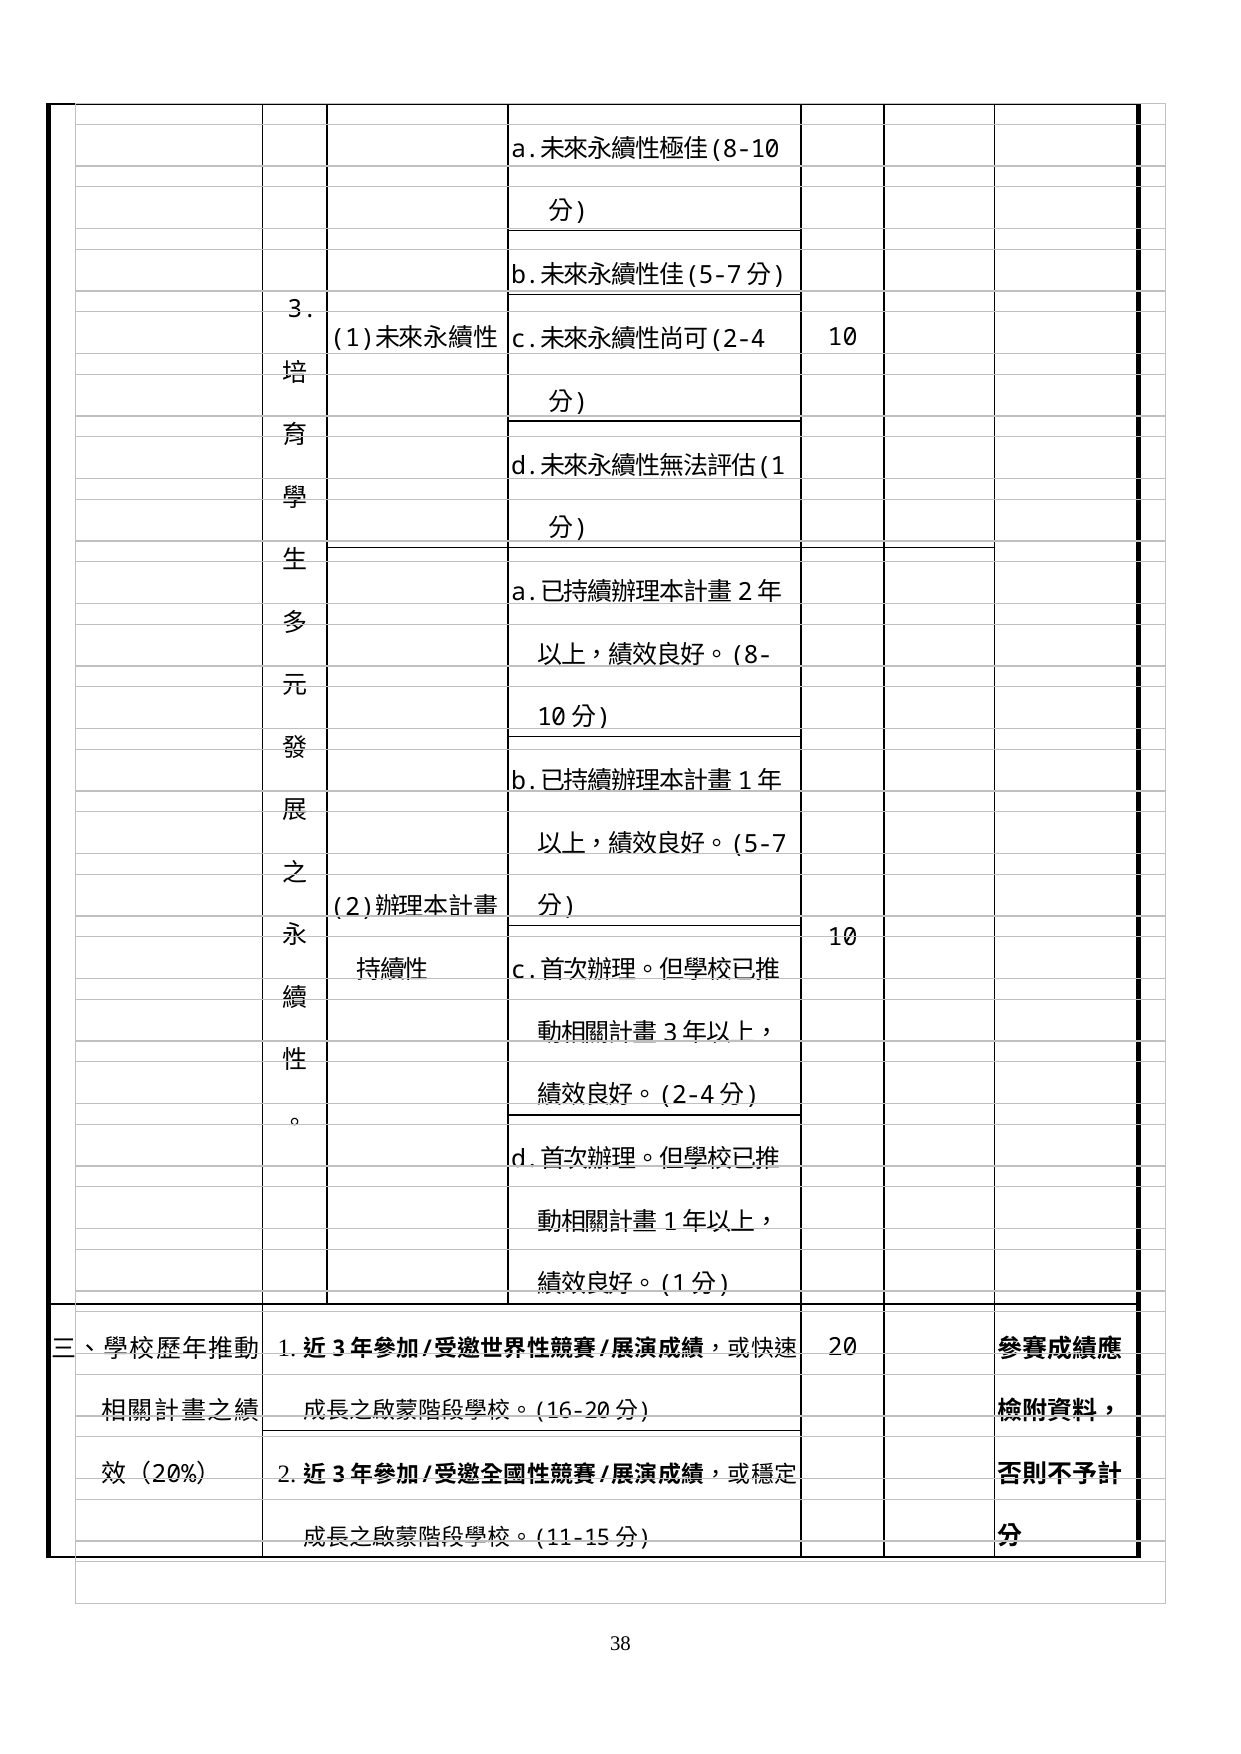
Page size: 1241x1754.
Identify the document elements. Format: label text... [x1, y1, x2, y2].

table_cell 近3年參加/受邀世界性競賽/展演成績，或快速成長之啟蒙階段學校。(16-20分) [263, 1417, 800, 1429]
table_cell [328, 687, 507, 728]
table_cell [885, 1250, 994, 1290]
table_cell 10 [802, 792, 883, 811]
table_cell 二、申請計畫之目標、內容及預期效益（50%） [76, 812, 262, 853]
table_cell [995, 542, 1136, 561]
table_cell c.首次辦理。但學校已推動相關計畫3年以上，績效良好。(2-4分) [509, 937, 800, 978]
table_cell 參賽成績應檢附資料，否則不予計分 [995, 1354, 1136, 1374]
table_cell [995, 417, 1136, 436]
table_cell c.首次辦理。但學校已推動相關計畫3年以上，績效良好。(2-4分) [509, 926, 800, 936]
table_cell [885, 1229, 994, 1249]
table_cell [995, 875, 1136, 915]
table_cell b.已持續辦理本計畫1年 [509, 750, 800, 790]
table_cell 三、學校歷年推動相關計畫之績效（20%） [76, 1312, 262, 1353]
table_cell 10 [802, 875, 883, 915]
table_cell 二、申請計畫之目標、內容及預期效益（50%） [76, 604, 262, 624]
table_cell [328, 437, 507, 478]
table_cell 3. 培 育 學 生 多 元 發 展 之 永 續 性 。 [263, 1229, 326, 1249]
table_cell d.首次辦理。但學校已推動相關計畫1年以上，績效良好。(1分) [509, 1250, 800, 1290]
table_cell [509, 479, 800, 499]
table_cell 參賽成績應檢附資料，否則不予計分 [995, 1417, 1136, 1436]
table_cell [995, 167, 1136, 186]
table_cell 以上，績效良好。(5-7 [509, 812, 800, 853]
table_cell [995, 1250, 1136, 1290]
table_cell [328, 792, 507, 811]
table_cell [885, 1292, 994, 1303]
table_cell 三、學校歷年推動相關計畫之績效（20%） [76, 1437, 262, 1478]
table_cell 二、申請計畫之目標、內容及預期效益（50%） [76, 1229, 262, 1249]
table_cell 3. 培 育 學 生 多 元 發 展 之 永 續 性 。 [263, 354, 326, 374]
table_cell 三、學校歷年推動相關計畫之績效（20%） [76, 1542, 262, 1556]
table_cell [802, 375, 883, 415]
table_cell 3. 培 育 學 生 多 元 發 展 之 永 續 性 。 [263, 1187, 326, 1228]
table_cell d.首次辦理。但學校已推動相關計畫1年以上，績效良好。(1分) [509, 1116, 800, 1124]
table_cell 20 [802, 1375, 883, 1415]
table_cell 二、申請計畫之目標、內容及預期效益（50%） [76, 1187, 262, 1228]
table_cell 二、申請計畫之目標、內容及預期效益（50%） [76, 229, 262, 249]
table_cell [885, 1167, 994, 1186]
table_cell [328, 562, 507, 603]
table_cell 二、申請計畫之目標、內容及預期效益（50%） [76, 542, 262, 561]
table_cell 二、申請計畫之目標、內容及預期效益（50%） [76, 937, 262, 978]
table_cell [328, 750, 507, 790]
table_cell [328, 250, 507, 290]
table_cell [885, 937, 994, 978]
table_cell 二、申請計畫之目標、內容及預期效益（50%） [76, 562, 262, 603]
table_cell c.首次辦理。但學校已推動相關計畫3年以上，績效良好。(2-4分) [509, 1104, 800, 1114]
table_cell [885, 167, 994, 186]
table_cell [802, 250, 883, 290]
table_cell 10 [802, 562, 883, 603]
table_cell 20 [802, 1437, 883, 1478]
table_cell [995, 105, 1136, 124]
table_cell [885, 292, 994, 311]
table_cell [328, 375, 507, 415]
table_cell [885, 1000, 994, 1040]
table_cell [885, 417, 994, 436]
table_cell 二、申請計畫之目標、內容及預期效益（50%） [76, 417, 262, 436]
table_cell [995, 1187, 1136, 1228]
table_cell 二、申請計畫之目標、內容及預期效益（50%） [51, 105, 75, 1303]
table_cell 3. 培 育 學 生 多 元 發 展 之 永 續 性 。 [263, 1062, 326, 1103]
table_cell [802, 479, 883, 499]
table_cell 3. 培 育 學 生 多 元 發 展 之 永 續 性 。 [263, 625, 326, 665]
table_cell [885, 854, 994, 874]
table_cell 20 [802, 1542, 883, 1556]
table_cell [802, 105, 883, 124]
table_cell 二、申請計畫之目標、內容及預期效益（50%） [76, 1250, 262, 1290]
table_cell [995, 667, 1136, 686]
table_cell 二、申請計畫之目標、內容及預期效益（50%） [76, 1104, 262, 1124]
table_cell 20 [802, 1417, 883, 1436]
table_cell [509, 737, 800, 749]
table_cell 10 [802, 625, 883, 665]
table_cell d.首次辦理。但學校已推動相關計畫1年以上，績效良好。(1分) [509, 1292, 800, 1303]
table_cell [885, 667, 994, 686]
table_cell 三、學校歷年推動相關計畫之績效（20%） [51, 1305, 75, 1556]
table_cell 3. 培 育 學 生 多 元 發 展 之 永 續 性 。 [263, 979, 326, 999]
table_cell [885, 229, 994, 249]
table_cell [328, 125, 507, 165]
table_cell [509, 917, 800, 925]
table_cell 二、申請計畫之目標、內容及預期效益（50%） [76, 1292, 262, 1303]
table_cell [885, 1354, 994, 1374]
table_cell [995, 979, 1136, 999]
table_cell 二、申請計畫之目標、內容及預期效益（50%） [76, 375, 262, 415]
table_cell 3. 培 育 學 生 多 元 發 展 之 永 續 性 。 [263, 1125, 326, 1165]
table_cell [509, 422, 800, 436]
table_cell [885, 625, 994, 665]
table_cell [995, 917, 1136, 936]
table_cell 10 [802, 312, 883, 353]
table_cell [885, 979, 994, 999]
table_cell [885, 1062, 994, 1103]
table_cell [995, 854, 1136, 874]
table_cell 持續性 [328, 937, 507, 978]
table_cell 3. 培 育 學 生 多 元 發 展 之 永 續 性 。 [263, 417, 326, 436]
table_cell 20 [802, 1500, 883, 1540]
table_cell 近3年參加/受邀全國性競賽/展演成績，或穩定成長之啟蒙階段學校。(11-15分) [263, 1479, 800, 1499]
table_cell [995, 562, 1136, 603]
table_cell 10 [802, 1125, 883, 1165]
table_cell [995, 750, 1136, 790]
table_cell 20 [802, 1479, 883, 1499]
table_cell [995, 1062, 1136, 1103]
table_cell [885, 1437, 994, 1478]
table_cell 10 [802, 1000, 883, 1040]
table_cell 參賽成績應檢附資料，否則不予計分 [995, 1375, 1136, 1415]
table_cell 10 [802, 1104, 883, 1124]
table_cell [995, 437, 1136, 478]
table_cell [509, 231, 800, 249]
table_cell 分) [509, 375, 800, 415]
table_cell 3. 培 育 學 生 多 元 發 展 之 永 續 性 。 [263, 167, 326, 186]
table_cell 二、申請計畫之目標、內容及預期效益（50%） [76, 1167, 262, 1186]
table_cell [328, 979, 507, 999]
table_cell [328, 812, 507, 853]
table_cell 二、申請計畫之目標、內容及預期效益（50%） [76, 979, 262, 999]
table_cell [802, 417, 883, 436]
table_cell 參賽成績應檢附資料，否則不予計分 [995, 1312, 1136, 1353]
table_cell (1)未來永續性 [328, 312, 507, 353]
table_cell 二、申請計畫之目標、內容及預期效益（50%） [76, 792, 262, 811]
table_cell 10 [802, 548, 883, 561]
table_cell 近3年參加/受邀世界性競賽/展演成績，或快速成長之啟蒙階段學校。(16-20分) [263, 1305, 800, 1311]
table_cell [802, 167, 883, 186]
table_cell 分) [509, 875, 800, 915]
table_cell [995, 937, 1136, 978]
table_cell 10 [802, 1250, 883, 1290]
table_cell 10 [802, 1042, 883, 1061]
table_cell c.首次辦理。但學校已推動相關計畫3年以上，績效良好。(2-4分) [509, 1042, 800, 1061]
table_cell [328, 854, 507, 874]
table_cell [885, 125, 994, 165]
table_cell [995, 687, 1136, 728]
table_cell 3. 培 育 學 生 多 元 發 展 之 永 續 性 。 [263, 542, 326, 561]
table_cell 10 [802, 1062, 883, 1103]
table_cell 3. 培 育 學 生 多 元 發 展 之 永 續 性 。 [263, 604, 326, 624]
table_cell [885, 250, 994, 290]
table_cell 3. 培 育 學 生 多 元 發 展 之 永 續 性 。 [263, 1104, 326, 1124]
table_cell [328, 1292, 507, 1303]
table_cell 10 [802, 854, 883, 874]
table_cell [509, 604, 800, 624]
table_cell 3. 培 育 學 生 多 元 發 展 之 永 續 性 。 [263, 917, 326, 936]
table_cell [885, 1125, 994, 1165]
table_cell [885, 750, 994, 790]
table_cell [885, 1542, 994, 1556]
table_cell 10分) [509, 687, 800, 728]
table_cell 參賽成績應檢附資料，否則不予計分 [995, 1542, 1136, 1556]
table_cell [328, 548, 507, 561]
table_cell [509, 667, 800, 686]
table_cell [885, 687, 994, 728]
table_cell [509, 729, 800, 736]
table_cell 3. 培 育 學 生 多 元 發 展 之 永 續 性 。 [263, 479, 326, 499]
table_cell 3. 培 育 學 生 多 元 發 展 之 永 續 性 。 [263, 750, 326, 790]
table_cell 3. 培 育 學 生 多 元 發 展 之 永 續 性 。 [263, 875, 326, 915]
table_cell [995, 812, 1136, 853]
table_cell 二、申請計畫之目標、內容及預期效益（50%） [76, 1042, 262, 1061]
table_cell [328, 542, 507, 547]
table_cell 3. 培 育 學 生 多 元 發 展 之 永 續 性 。 [263, 500, 326, 540]
table_cell 二、申請計畫之目標、內容及預期效益（50%） [76, 250, 262, 290]
table_cell 3. 培 育 學 生 多 元 發 展 之 永 續 性 。 [263, 687, 326, 728]
table_cell 3. 培 育 學 生 多 元 發 展 之 永 續 性 。 [263, 1000, 326, 1040]
table_cell [885, 542, 994, 547]
table_cell [885, 1417, 994, 1436]
table_cell [885, 437, 994, 478]
table_cell 二、申請計畫之目標、內容及預期效益（50%） [76, 292, 262, 311]
table_cell [802, 292, 883, 311]
table_cell [885, 354, 994, 374]
table_cell 10 [802, 687, 883, 728]
table_cell 3. 培 育 學 生 多 元 發 展 之 永 續 性 。 [263, 937, 326, 978]
table_cell 分) [509, 187, 800, 228]
table_cell 3. 培 育 學 生 多 元 發 展 之 永 續 性 。 [263, 812, 326, 853]
table_cell [885, 729, 994, 749]
table_cell 三、學校歷年推動相關計畫之績效（20%） [76, 1500, 262, 1540]
table_cell d.未來永續性無法評估(1 [509, 437, 800, 478]
table_cell [509, 105, 800, 124]
table_cell 二、申請計畫之目標、內容及預期效益（50%） [76, 105, 262, 124]
table_cell [995, 1125, 1136, 1165]
table_cell c.未來永續性尚可(2-4 [509, 312, 800, 353]
table_cell [995, 250, 1136, 290]
table_cell [802, 187, 883, 228]
table_cell 三、學校歷年推動相關計畫之績效（20%） [76, 1417, 262, 1436]
table_cell [328, 667, 507, 686]
table_cell 10 [802, 750, 883, 790]
table_cell 3. 培 育 學 生 多 元 發 展 之 永 續 性 。 [263, 562, 326, 603]
table_cell 3. 培 育 學 生 多 元 發 展 之 永 續 性 。 [263, 187, 326, 228]
table_cell 20 [802, 1312, 883, 1353]
table_cell [328, 1042, 507, 1061]
table_cell 10 [802, 667, 883, 686]
table_cell 10 [802, 604, 883, 624]
table_cell [885, 1042, 994, 1061]
table_cell [328, 417, 507, 436]
table_cell [328, 1229, 507, 1249]
table_cell [328, 1000, 507, 1040]
table_cell [328, 1062, 507, 1103]
table_cell 二、申請計畫之目標、內容及預期效益（50%） [76, 354, 262, 374]
table_cell a.未來永續性極佳(8-10 [509, 125, 800, 165]
table_cell [995, 604, 1136, 624]
table_cell [885, 1187, 994, 1228]
table_cell 二、申請計畫之目標、內容及預期效益（50%） [76, 854, 262, 874]
table_cell [885, 1375, 994, 1415]
table_cell [328, 1167, 507, 1186]
table_cell 二、申請計畫之目標、內容及預期效益（50%） [76, 167, 262, 186]
table_cell [995, 125, 1136, 165]
table_cell [885, 1500, 994, 1540]
table_cell [885, 548, 994, 561]
table_cell 3. 培 育 學 生 多 元 發 展 之 永 續 性 。 [263, 250, 326, 290]
table_cell 3. 培 育 學 生 多 元 發 展 之 永 續 性 。 [263, 125, 326, 165]
table_cell 二、申請計畫之目標、內容及預期效益（50%） [76, 125, 262, 165]
table_cell [885, 917, 994, 936]
table_cell 近3年參加/受邀全國性競賽/展演成績，或穩定成長之啟蒙階段學校。(11-15分) [263, 1431, 800, 1436]
table_cell 二、申請計畫之目標、內容及預期效益（50%） [76, 500, 262, 540]
table_cell [885, 562, 994, 603]
table_cell 3. 培 育 學 生 多 元 發 展 之 永 續 性 。 [263, 667, 326, 686]
table_cell c.首次辦理。但學校已推動相關計畫3年以上，績效良好。(2-4分) [509, 979, 800, 999]
table_cell [885, 500, 994, 540]
table_cell 20 [847, 1343, 853, 1353]
table_cell [885, 1305, 994, 1311]
table_cell [885, 1479, 994, 1499]
table_cell 10 [802, 1292, 883, 1303]
table_cell [328, 1125, 507, 1165]
table_cell 10 [802, 729, 883, 749]
table_cell c.首次辦理。但學校已推動相關計畫3年以上，績效良好。(2-4分) [509, 1000, 800, 1040]
table_cell 參賽成績應檢附資料，否則不予計分 [995, 1479, 1136, 1499]
table_cell [995, 479, 1136, 499]
table_cell [885, 312, 994, 353]
table_cell d.首次辦理。但學校已推動相關計畫1年以上，績效良好。(1分) [509, 1125, 800, 1165]
table_cell [995, 187, 1136, 228]
table_cell 3. 培 育 學 生 多 元 發 展 之 永 續 性 。 [263, 792, 326, 811]
table_cell [885, 479, 994, 499]
table_cell 10 [802, 1167, 883, 1186]
table_cell [995, 1292, 1136, 1303]
table_cell [328, 604, 507, 624]
table_cell 10 [802, 1187, 883, 1228]
table_cell 二、申請計畫之目標、內容及預期效益（50%） [76, 729, 262, 749]
table_cell [885, 812, 994, 853]
table_cell [509, 548, 800, 561]
table_cell [995, 1229, 1136, 1249]
table_cell 參賽成績應檢附資料，否則不予計分 [995, 1305, 1136, 1311]
table_cell [328, 1104, 507, 1124]
table_cell [328, 105, 507, 124]
table_cell [509, 854, 800, 874]
table_cell 以上，績效良好。(8- [509, 625, 800, 665]
table_cell 3. 培 育 學 生 多 元 發 展 之 永 續 性 。 [263, 292, 326, 311]
table_cell [995, 500, 1136, 540]
table_cell 二、申請計畫之目標、內容及預期效益（50%） [76, 917, 262, 936]
table_cell [509, 354, 800, 374]
table_cell 近3年參加/受邀全國性競賽/展演成績，或穩定成長之啟蒙階段學校。(11-15分) [263, 1542, 800, 1556]
table_cell [328, 1250, 507, 1290]
table_cell 三、學校歷年推動相關計畫之績效（20%） [76, 1375, 262, 1415]
table_cell 10 [802, 979, 883, 999]
table_cell [802, 229, 883, 249]
table_cell 20 [802, 1305, 883, 1311]
table_cell 二、申請計畫之目標、內容及預期效益（50%） [76, 187, 262, 228]
table_cell 近3年參加/受邀世界性競賽/展演成績，或快速成長之啟蒙階段學校。(16-20分) [263, 1354, 800, 1374]
table_cell c.首次辦理。但學校已推動相關計畫3年以上，績效良好。(2-4分) [509, 1062, 800, 1103]
table_cell 10 [802, 917, 883, 936]
table_cell [328, 729, 507, 749]
table_cell [802, 500, 883, 540]
table_cell 20 [846, 1339, 851, 1349]
table_cell 二、申請計畫之目標、內容及預期效益（50%） [76, 312, 262, 353]
table_cell [995, 292, 1136, 311]
table_cell a.已持續辦理本計畫2年 [509, 562, 800, 603]
table_cell 三、學校歷年推動相關計畫之績效（20%） [76, 1354, 262, 1374]
table_cell [328, 292, 507, 311]
table_cell 三、學校歷年推動相關計畫之績效（20%） [76, 1479, 262, 1499]
table_cell 3. 培 育 學 生 多 元 發 展 之 永 續 性 。 [263, 229, 326, 249]
table_cell [802, 354, 883, 374]
table_cell 參賽成績應檢附資料，否則不予計分 [995, 1437, 1136, 1478]
table_cell 近3年參加/受邀世界性競賽/展演成績，或快速成長之啟蒙階段學校。(16-20分) [263, 1312, 800, 1353]
table_cell [328, 187, 507, 228]
table_cell [995, 1042, 1136, 1061]
table_cell [995, 729, 1136, 749]
table_cell 近3年參加/受邀全國性競賽/展演成績，或穩定成長之啟蒙階段學校。(11-15分) [263, 1500, 800, 1540]
table_cell [885, 1104, 994, 1124]
table_cell [328, 229, 507, 249]
table_cell 二、申請計畫之目標、內容及預期效益（50%） [76, 625, 262, 665]
table_cell [885, 187, 994, 228]
table_cell 二、申請計畫之目標、內容及預期效益（50%） [76, 1000, 262, 1040]
table_cell 分) [509, 500, 800, 540]
table_cell [509, 295, 800, 311]
table_cell [995, 375, 1136, 415]
table_cell 二、申請計畫之目標、內容及預期效益（50%） [76, 687, 262, 728]
table_cell d.首次辦理。但學校已推動相關計畫1年以上，績效良好。(1分) [509, 1229, 800, 1249]
table_cell [885, 1312, 994, 1353]
table_cell [995, 1000, 1136, 1040]
table_cell 近3年參加/受邀全國性競賽/展演成績，或穩定成長之啟蒙階段學校。(11-15分) [263, 1437, 800, 1478]
table_cell [995, 625, 1136, 665]
table_cell [995, 792, 1136, 811]
table_cell [509, 542, 800, 547]
table_cell [328, 479, 507, 499]
table_cell 二、申請計畫之目標、內容及預期效益（50%） [76, 479, 262, 499]
table_cell 二、申請計畫之目標、內容及預期效益（50%） [76, 875, 262, 915]
table_cell [509, 167, 800, 186]
table_cell [328, 354, 507, 374]
table_cell [802, 125, 883, 165]
table_cell [885, 105, 994, 124]
table_cell b.未來永續性佳(5-7分) [509, 250, 800, 290]
table_cell [328, 625, 507, 665]
table_cell 3. 培 育 學 生 多 元 發 展 之 永 續 性 。 [263, 729, 326, 749]
table_cell 10 [802, 812, 883, 853]
table_cell 近3年參加/受邀世界性競賽/展演成績，或快速成長之啟蒙階段學校。(16-20分) [263, 1375, 800, 1415]
table_cell [885, 875, 994, 915]
table_cell [328, 1187, 507, 1228]
table_cell 三、學校歷年推動相關計畫之績效（20%） [76, 1305, 262, 1311]
table_cell 3. 培 育 學 生 多 元 發 展 之 永 續 性 。 [263, 105, 326, 124]
table_cell [885, 792, 994, 811]
table_cell 二、申請計畫之目標、內容及預期效益（50%） [76, 750, 262, 790]
table_cell [995, 1167, 1136, 1186]
table_cell 3. 培 育 學 生 多 元 發 展 之 永 續 性 。 [263, 1042, 326, 1061]
table_cell 參賽成績應檢附資料，否則不予計分 [995, 1500, 1136, 1540]
table_cell [995, 229, 1136, 249]
table_cell d.首次辦理。但學校已推動相關計畫1年以上，績效良好。(1分) [509, 1167, 800, 1186]
table_cell 二、申請計畫之目標、內容及預期效益（50%） [76, 437, 262, 478]
table_cell [328, 500, 507, 540]
table_cell 10 [802, 937, 883, 978]
table_cell [802, 542, 883, 547]
table_cell [885, 604, 994, 624]
table_cell d.首次辦理。但學校已推動相關計畫1年以上，績效良好。(1分) [509, 1187, 800, 1228]
table_cell 3. 培 育 學 生 多 元 發 展 之 永 續 性 。 [263, 1292, 326, 1303]
table_cell (2)辦理本計畫 [328, 875, 507, 915]
table_cell 二、申請計畫之目標、內容及預期效益（50%） [76, 1062, 262, 1103]
table_cell 3. 培 育 學 生 多 元 發 展 之 永 續 性 。 [263, 1250, 326, 1290]
table_cell 3. 培 育 學 生 多 元 發 展 之 永 續 性 。 [263, 854, 326, 874]
table_cell [885, 375, 994, 415]
table_cell 3. 培 育 學 生 多 元 發 展 之 永 續 性 。 [263, 1167, 326, 1186]
table_cell 10 [802, 1229, 883, 1249]
table_cell [509, 792, 800, 811]
table_cell 二、申請計畫之目標、內容及預期效益（50%） [76, 667, 262, 686]
table_cell 20 [802, 1354, 883, 1374]
table_cell 3. 培 育 學 生 多 元 發 展 之 永 續 性 。 [263, 375, 326, 415]
table_cell 3. 培 育 學 生 多 元 發 展 之 永 續 性 。 [263, 312, 326, 353]
table_cell 二、申請計畫之目標、內容及預期效益（50%） [76, 1125, 262, 1165]
table_cell [328, 917, 507, 936]
table_cell 3. 培 育 學 生 多 元 發 展 之 永 續 性 。 [263, 437, 326, 478]
table_cell [995, 312, 1136, 353]
table_cell [328, 167, 507, 186]
table_cell [802, 437, 883, 478]
table_cell [995, 1104, 1136, 1124]
table_cell [995, 354, 1136, 374]
